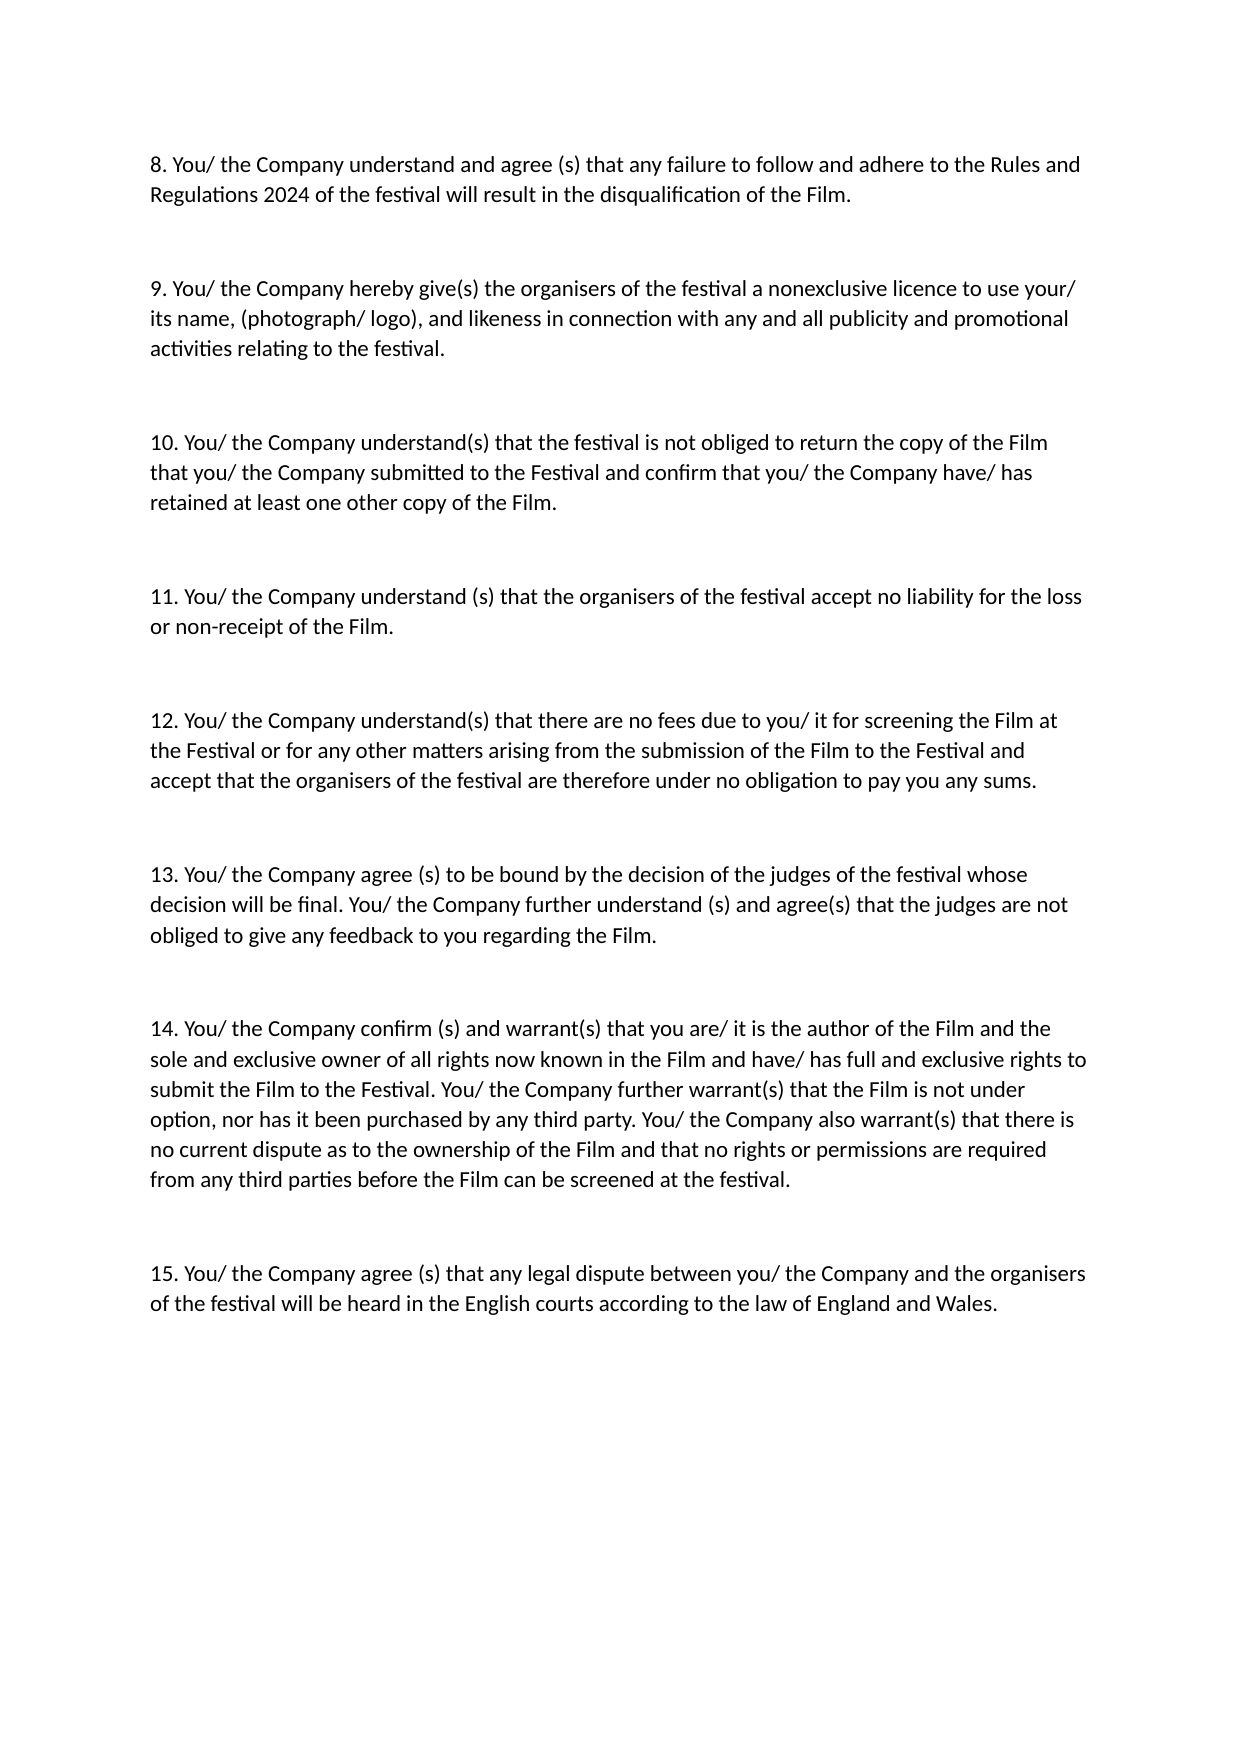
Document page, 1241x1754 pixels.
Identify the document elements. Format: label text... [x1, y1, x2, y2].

text 13. You/ the Company agree (s) to be bound by the decision of the judges of the festival whose decision will be final. You/ the Company further understand (s) and agree(s) that the judges are not obliged to give any feedback to you regarding the Film. [150, 860, 1090, 949]
text 9. You/ the Company hereby give(s) the organisers of the festival a nonexclusive licence to use your/ its name, (photograph/ logo), and likeness in connection with any and all publicity and promotional activities relating to the festival. [150, 274, 1090, 362]
text 11. You/ the Company understand (s) that the organisers of the festival accept no liability for the loss or non-receipt of the Film. [150, 582, 1090, 641]
text 14. You/ the Company confirm (s) and warrant(s) that you are/ it is the author of the Film and the sole and exclusive owner of all rights now known in the Film and have/ has full and exclusive rights to submit the Film to the Festival. You/ the Company further warrant(s) that the Film is not under option, nor has it been purchased by any third party. You/ the Company also warrant(s) that there is no current dispute as to the ownership of the Film and that no rights or permissions are required from any third parties before the Film can be screened at the festival. [150, 1014, 1090, 1194]
text 15. You/ the Company agree (s) that any legal dispute between you/ the Company and the organisers of the festival will be heard in the English courts according to the law of England and Wales. [150, 1259, 1090, 1318]
text 10. You/ the Company understand(s) that the festival is not obliged to return the copy of the Film that you/ the Company submitted to the Festival and confirm that you/ the Company have/ has retained at least one other copy of the Film. [150, 428, 1090, 517]
text 12. You/ the Company understand(s) that there are no fees due to you/ it for screening the Film at the Festival or for any other matters arising from the submission of the Film to the Festival and accept that the organisers of the festival are therefore under no obligation to pay you any sums. [150, 706, 1090, 795]
text 8. You/ the Company understand and agree (s) that any failure to follow and adhere to the Rules and Regulations 2024 of the festival will result in the disqualification of the Film. [150, 150, 1090, 208]
